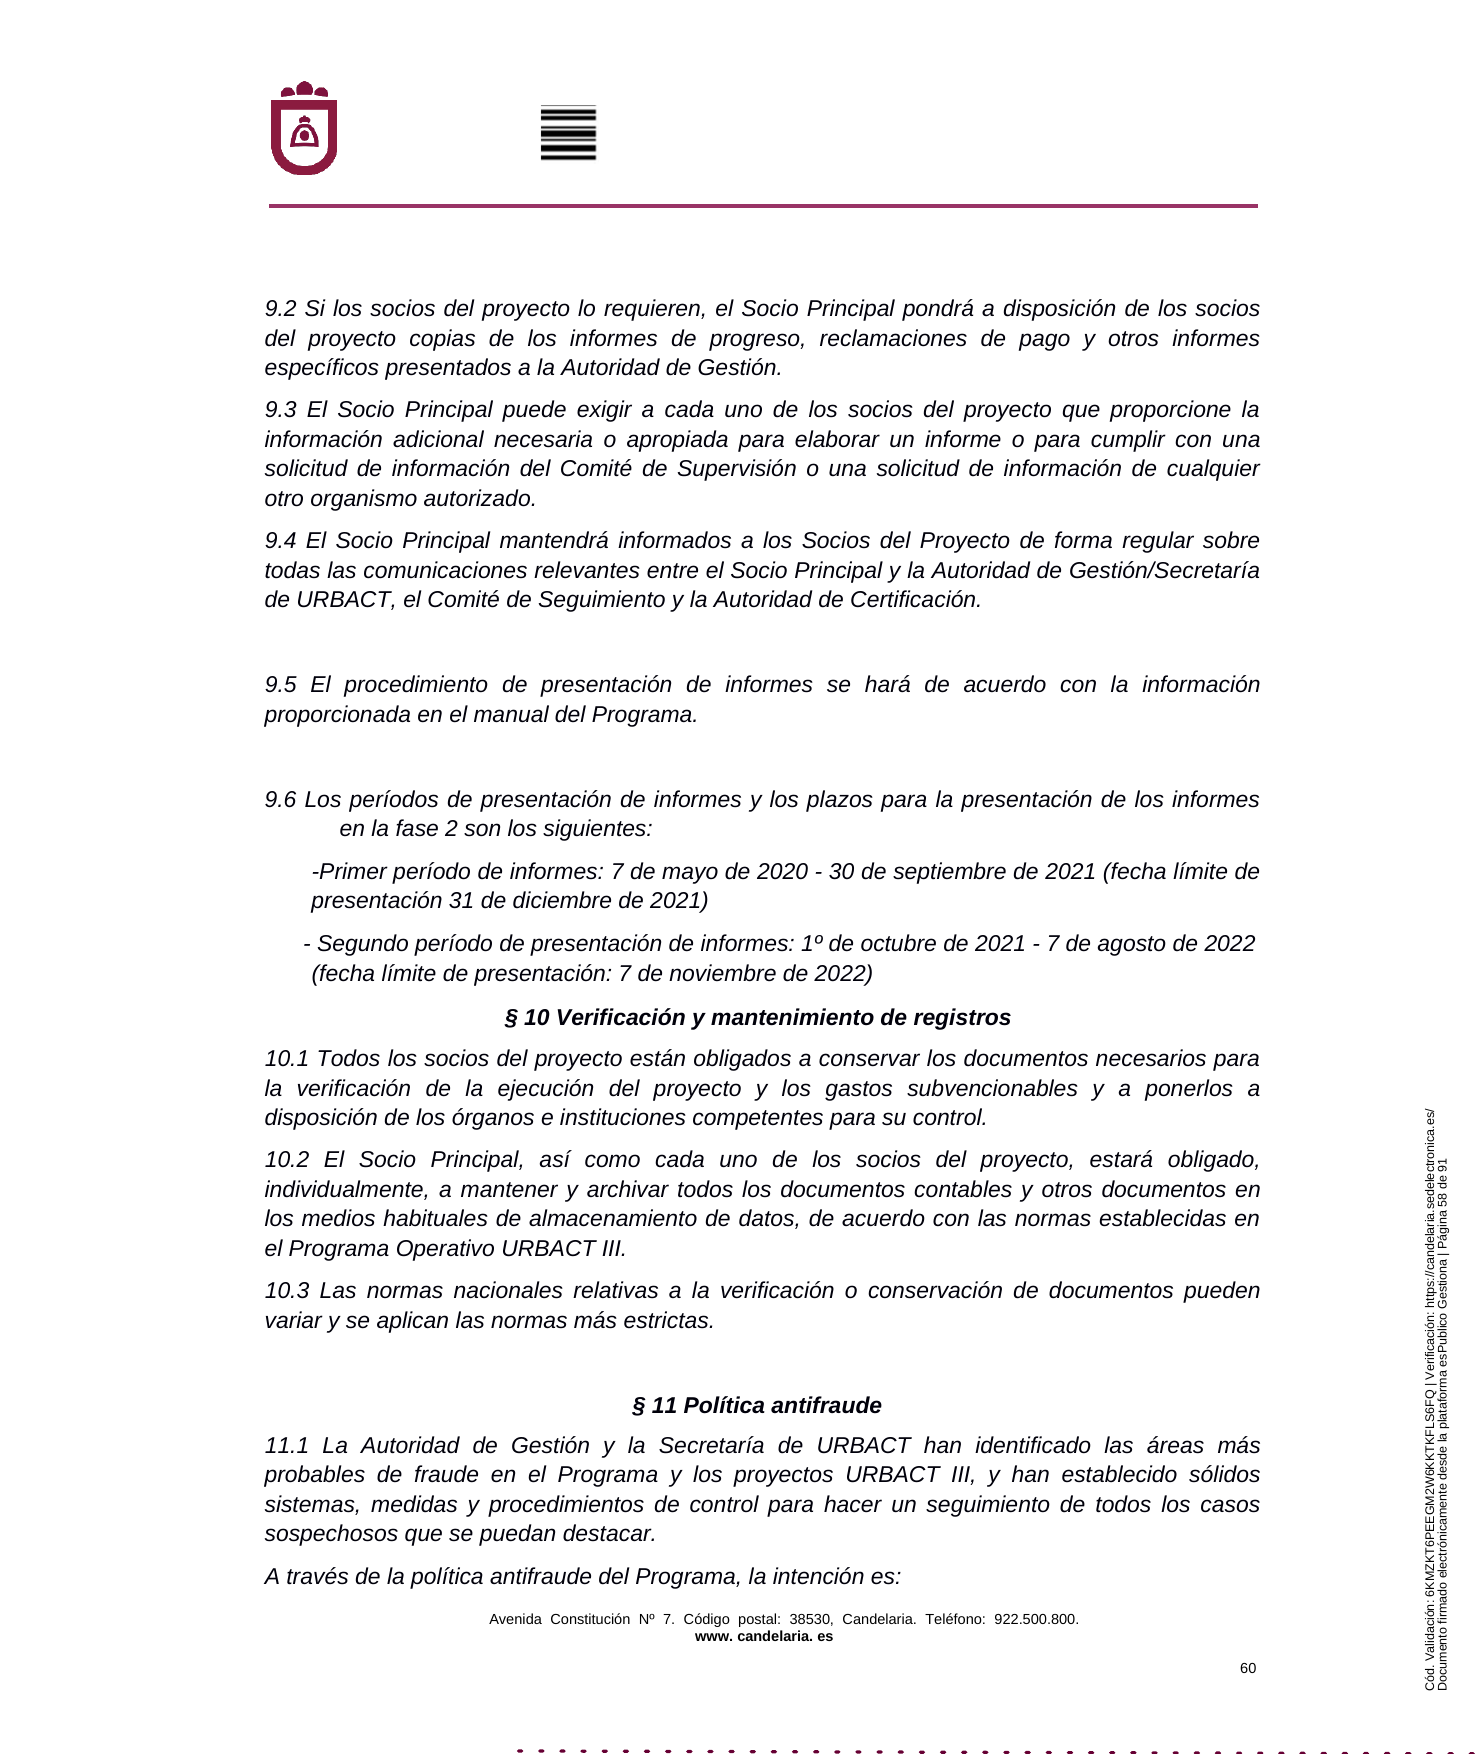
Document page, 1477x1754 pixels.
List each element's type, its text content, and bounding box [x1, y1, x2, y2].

text 9.5 El procedimiento de presentación de informes se hará de acuerdo con la información proporcionada en el manual del Programa. [264, 671, 1263, 727]
text 9.4 El Socio Principal mantendrá informados a los Socios del Proyecto de forma regular sobre todas las comunicaciones relevantes entre el Socio Principal y la Autoridad de Gestión/Secretaría de URBACT, el Comité de Seguimiento y la Autoridad de Certificación. [264, 527, 1263, 613]
subtitle § 11 Política antifraude [261, 1392, 1269, 1418]
text A través de la política antifraude del Programa, la intención es: [264, 1563, 1263, 1589]
text 9.2 Si los socios del proyecto lo requieren, el Socio Principal pondrá a disposición de los socios del proyecto copias de los informes de progreso, reclamaciones de pago y otros informes específicos presentados a la Autoridad de Gestión. [264, 295, 1263, 380]
text 9.3 El Socio Principal puede exigir a cada uno de los socios del proyecto que proporcione la información adicional necesaria o apropiada para elaborar un informe o para cumplir con una solicitud de información del Comité de Supervisión o una solicitud de información de cualquier otro organismo autorizado. [264, 396, 1263, 511]
subtitle § 10 Verificación y mantenimiento de registros [261, 1002, 1268, 1031]
text 11.1 La Autoridad de Gestión y la Secretaría de URBACT han identificado las áreas más probables de fraude en el Programa y los proyectos URBACT III, y han establecido sólidos sistemas, medidas y procedimientos de control para hacer un seguimiento de todos los casos sospechosos que se puedan destacar. [264, 1432, 1263, 1547]
text 10.3 Las normas nacionales relativas a la verificación o conservación de documentos pueden variar y se aplican las normas más estrictas. [264, 1277, 1263, 1333]
text 10.1 Todos los socios del proyecto están obligados a conservar los documentos necesarios para la verificación de la ejecución del proyecto y los gastos subvencionables y a ponerlos a disposición de los órganos e instituciones competentes para su control. [264, 1045, 1263, 1130]
text -Primer período de informes: 7 de mayo de 2020 - 30 de septiembre de 2021 (fecha límite de presentación 31 de diciembre de 2021) [311, 858, 1263, 914]
text - Segundo período de presentación de informes: 1º de octubre de 2021 - 7 de agosto de 2022 [247, 930, 1264, 956]
text 9.6 Los períodos de presentación de informes y los plazos para la presentación de los informes en la fase 2 son los siguientes: [264, 786, 1263, 842]
text 10.2 El Socio Principal, así como cada uno de los socios del proyecto, estará obligado, individualmente, a mantener y archivar todos los documentos contables y otros documentos en los medios habituales de almacenamiento de datos, de acuerdo con las normas establecidas en el Programa Operativo URBACT III. [264, 1146, 1263, 1261]
text (fecha límite de presentación: 7 de noviembre de 2022) [311, 959, 1263, 986]
